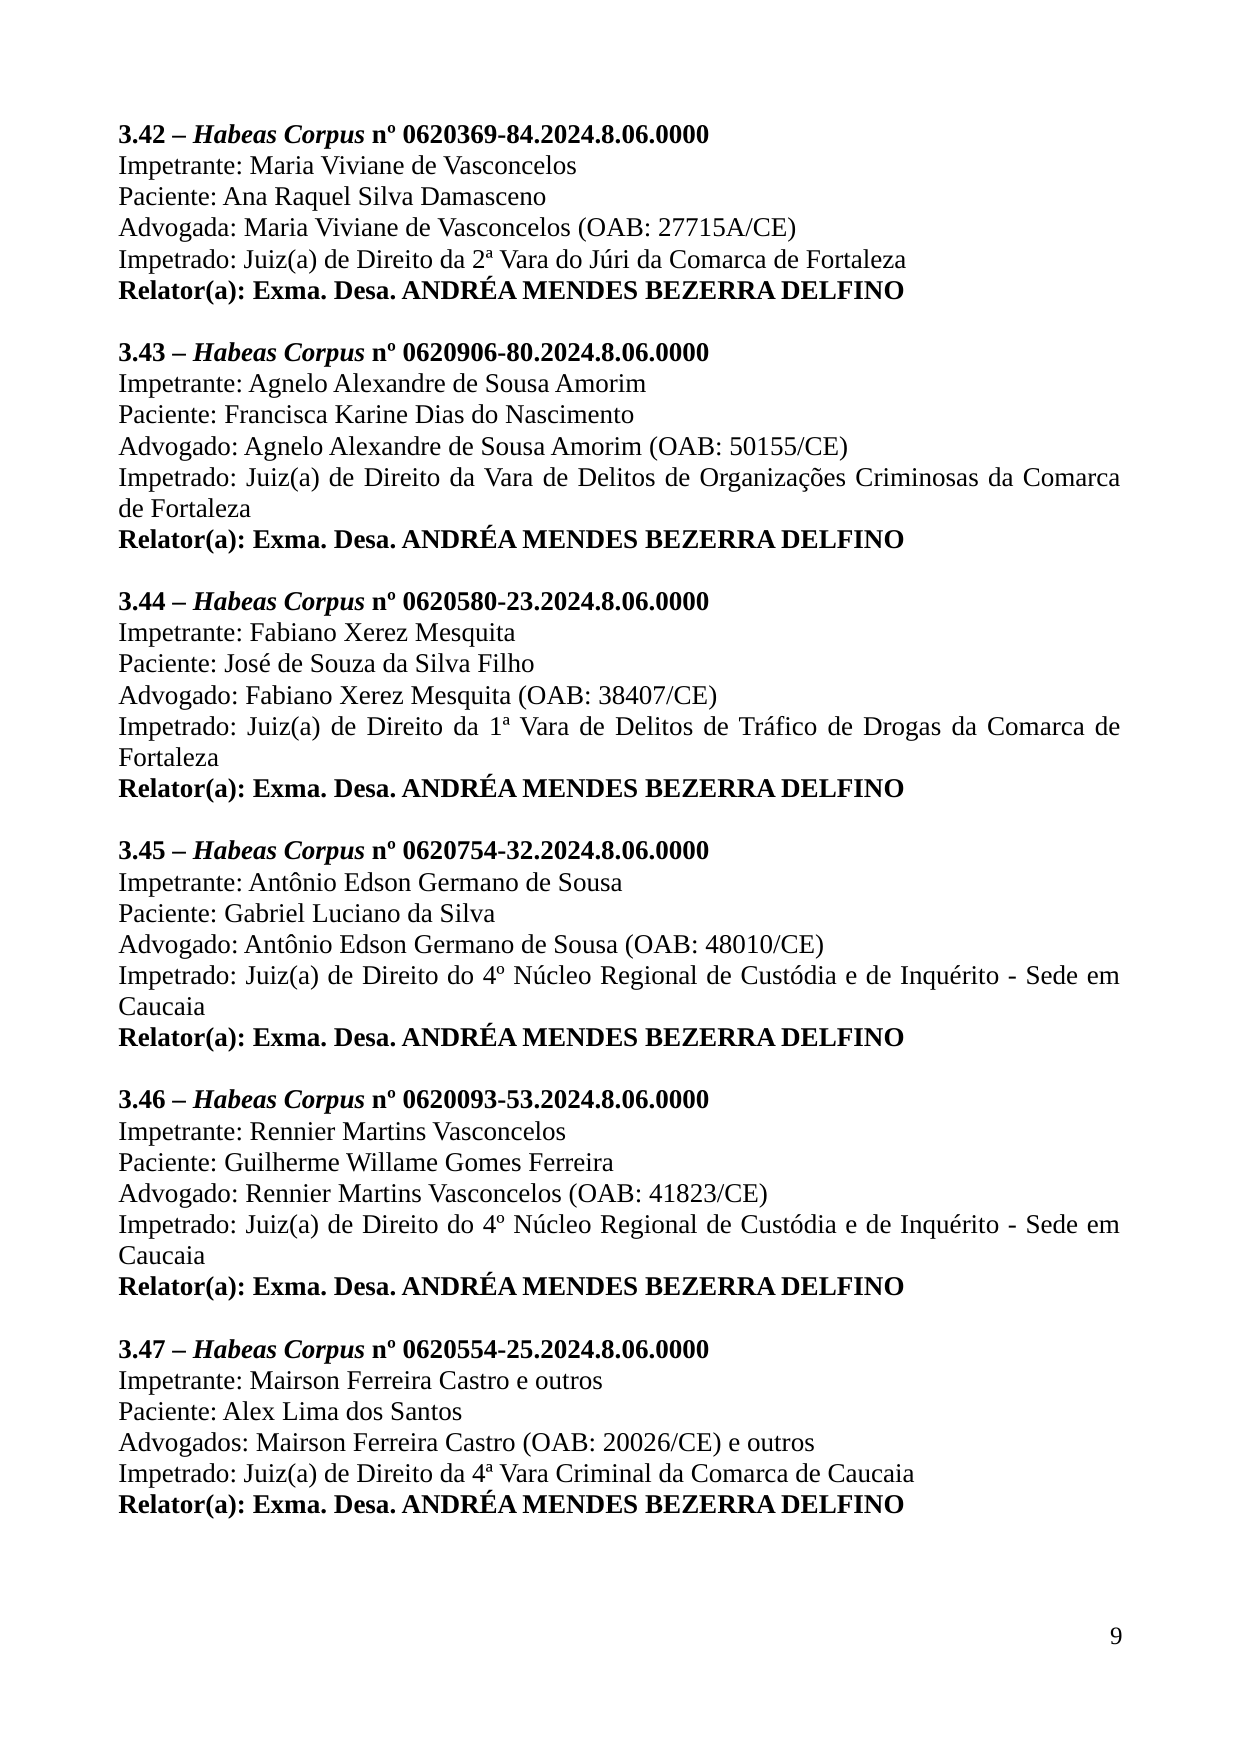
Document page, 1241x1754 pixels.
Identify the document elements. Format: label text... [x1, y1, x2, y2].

text Impetrante: Antônio Edson Germano de Sousa [118, 866, 1122, 897]
text Relator(a): Exma. Desa. ANDRÉA MENDES BEZERRA DELFINO [118, 1021, 1122, 1052]
text Impetrado: Juiz(a) de Direito do 4º Núcleo Regional de Custódia e de Inquérito - Sede em Caucaia [118, 959, 1122, 1021]
text Impetrado: Juiz(a) de Direito do 4º Núcleo Regional de Custódia e de Inquérito - Sede em Caucaia [118, 1208, 1122, 1271]
text 3.46 – Habeas Corpus nº 0620093-53.2024.8.06.0000 [118, 1084, 1122, 1115]
text 3.47 – Habeas Corpus nº 0620554-25.2024.8.06.0000 [118, 1333, 1122, 1364]
text Impetrante: Agnelo Alexandre de Sousa Amorim [118, 367, 1122, 398]
text Advogado: Agnelo Alexandre de Sousa Amorim (OAB: 50155/CE) [118, 429, 1122, 461]
text 3.45 – Habeas Corpus nº 0620754-32.2024.8.06.0000 [118, 834, 1122, 866]
text Paciente: Ana Raquel Silva Damasceno [118, 180, 1122, 212]
text Impetrante: Fabiano Xerez Mesquita [118, 616, 1122, 648]
text Paciente: Guilherme Willame Gomes Ferreira [118, 1146, 1122, 1177]
text Impetrado: Juiz(a) de Direito da Vara de Delitos de Organizações Criminosas da Comarca de Fortaleza [118, 461, 1122, 523]
text Paciente: José de Souza da Silva Filho [118, 648, 1122, 679]
text Advogados: Mairson Ferreira Castro (OAB: 20026/CE) e outros [118, 1426, 1122, 1457]
text Relator(a): Exma. Desa. ANDRÉA MENDES BEZERRA DELFINO [118, 1488, 1122, 1520]
text Relator(a): Exma. Desa. ANDRÉA MENDES BEZERRA DELFINO [118, 523, 1122, 554]
text Paciente: Francisca Karine Dias do Nascimento [118, 398, 1122, 429]
text Advogado: Antônio Edson Germano de Sousa (OAB: 48010/CE) [118, 928, 1122, 959]
text Advogado: Fabiano Xerez Mesquita (OAB: 38407/CE) [118, 679, 1122, 710]
text Paciente: Alex Lima dos Santos [118, 1395, 1122, 1426]
text Advogada: Maria Viviane de Vasconcelos (OAB: 27715A/CE) [118, 212, 1122, 243]
text Impetrante: Maria Viviane de Vasconcelos [118, 149, 1122, 180]
text Impetrado: Juiz(a) de Direito da 4ª Vara Criminal da Comarca de Caucaia [118, 1457, 1122, 1488]
text Impetrante: Mairson Ferreira Castro e outros [118, 1364, 1122, 1395]
text Impetrado: Juiz(a) de Direito da 1ª Vara de Delitos de Tráfico de Drogas da Comarca de Fortaleza [118, 710, 1122, 772]
text Relator(a): Exma. Desa. ANDRÉA MENDES BEZERRA DELFINO [118, 274, 1122, 305]
text Advogado: Rennier Martins Vasconcelos (OAB: 41823/CE) [118, 1177, 1122, 1208]
text Relator(a): Exma. Desa. ANDRÉA MENDES BEZERRA DELFINO [118, 772, 1122, 803]
text Paciente: Gabriel Luciano da Silva [118, 897, 1122, 928]
text 3.43 – Habeas Corpus nº 0620906-80.2024.8.06.0000 [118, 336, 1122, 367]
text Relator(a): Exma. Desa. ANDRÉA MENDES BEZERRA DELFINO [118, 1271, 1122, 1302]
text 3.42 – Habeas Corpus nº 0620369-84.2024.8.06.0000 [118, 118, 1122, 149]
text Impetrante: Rennier Martins Vasconcelos [118, 1115, 1122, 1146]
text Impetrado: Juiz(a) de Direito da 2ª Vara do Júri da Comarca de Fortaleza [118, 243, 1122, 274]
text 3.44 – Habeas Corpus nº 0620580-23.2024.8.06.0000 [118, 585, 1122, 616]
